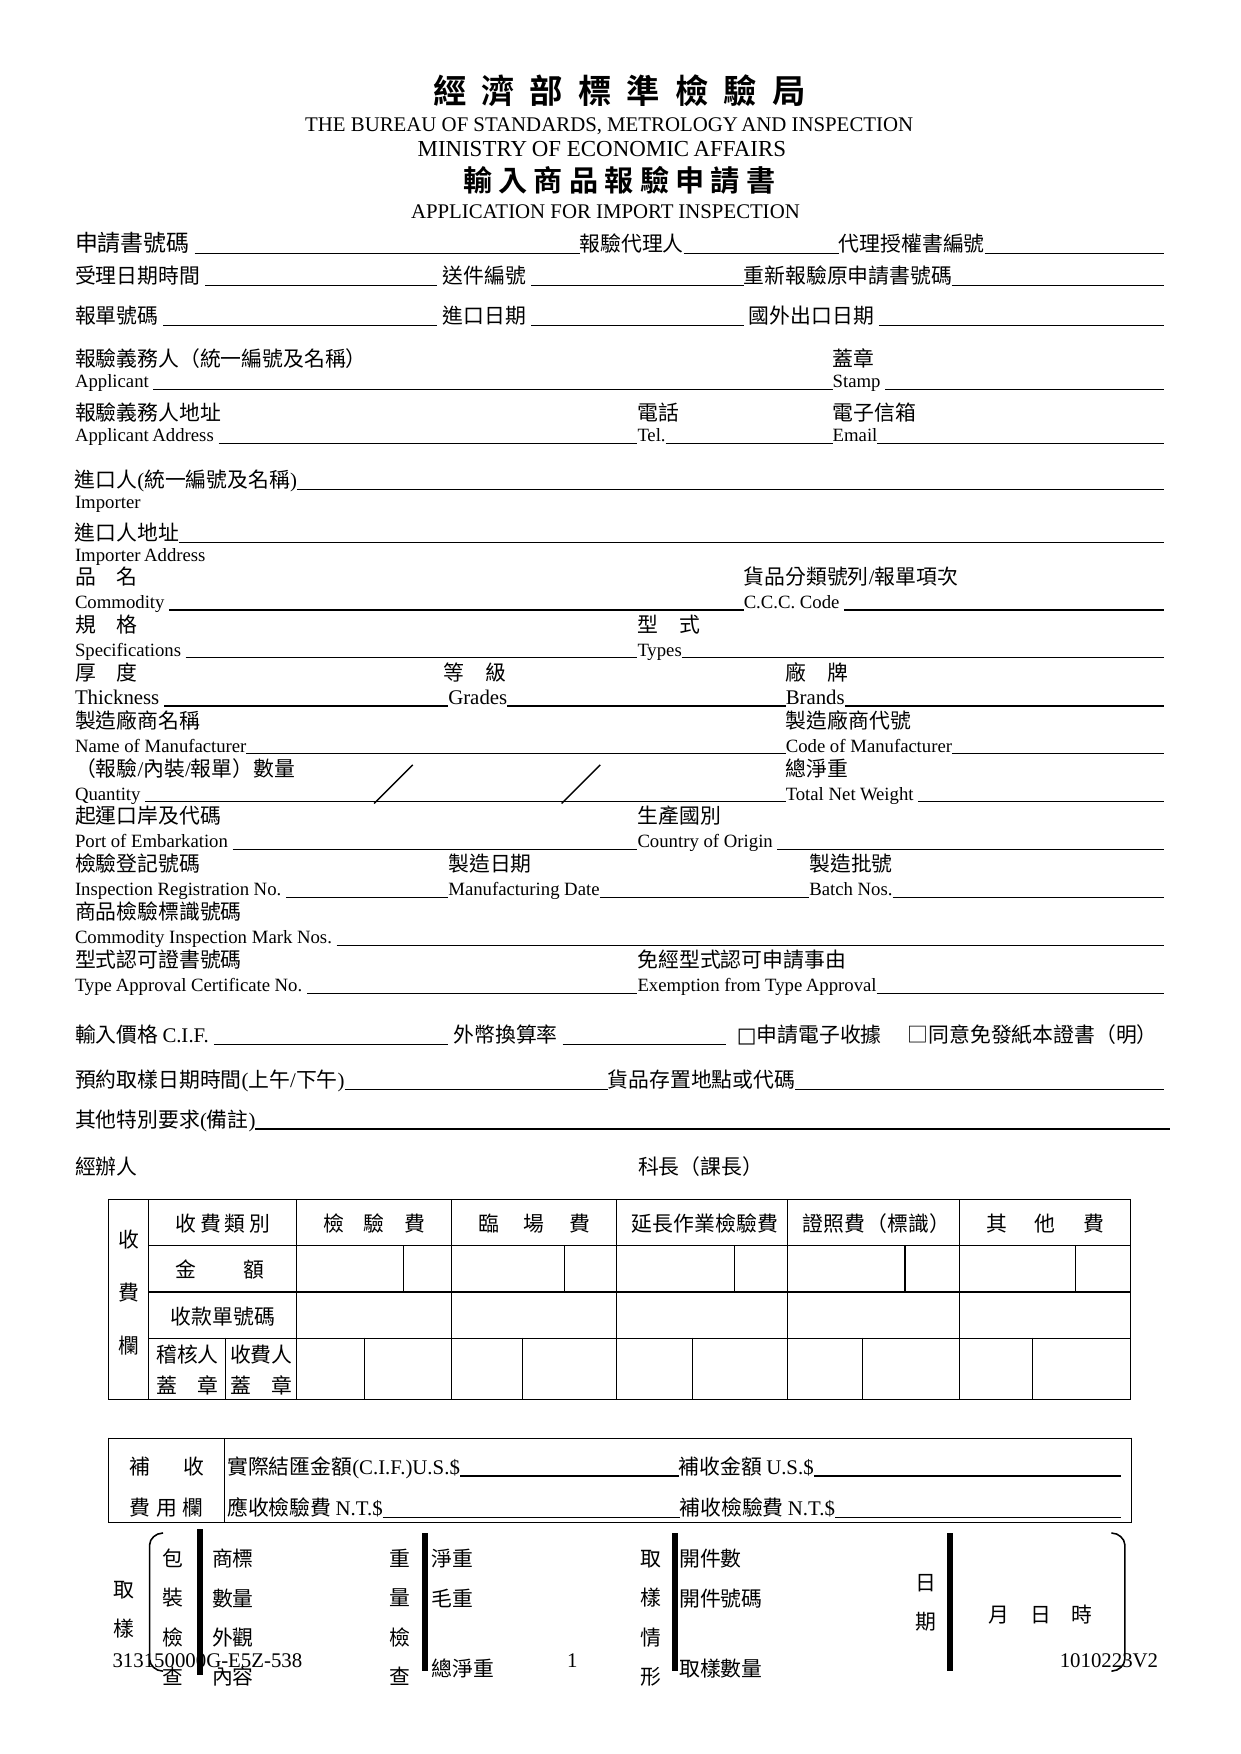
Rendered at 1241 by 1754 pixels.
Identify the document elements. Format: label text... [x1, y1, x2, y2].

text 商品檢驗標識號碼 [75, 903, 1163, 924]
table_header 延長作業檢驗費 [617, 1200, 787, 1245]
table_cell [452, 1246, 564, 1291]
table_header 臨場費 [452, 1200, 616, 1245]
table_cell [735, 1246, 787, 1291]
text 規 格 型 式 [75, 616, 1163, 636]
text MINISTRY OF ECONOMIC AFFAIRS [97, 136, 1163, 162]
table_header 補 收 費用欄 [109, 1439, 224, 1522]
text Specifications Types [75, 639, 1163, 660]
text Type Approval Certificate No. Exemption from Type Approval [75, 975, 1163, 996]
table_cell [617, 1246, 734, 1291]
text （報驗/內裝/報單）數量 總淨重 [75, 759, 1163, 780]
text Port of Embarkation Country of Origin [75, 831, 1163, 852]
text Quantity [75, 783, 392, 804]
table_cell [297, 1293, 451, 1338]
table_cell [404, 1246, 451, 1291]
table_cell [617, 1293, 787, 1338]
text APPLICATION FOR IMPORT INSPECTION [97, 196, 1163, 223]
text 輸入商品報驗申請書 [75, 169, 1163, 196]
text 檢驗登記號碼 製造日期 製造批號 [75, 855, 1163, 876]
text 其他特別要求(備註) [75, 1110, 1163, 1131]
table_header 收 費 欄 [109, 1200, 148, 1399]
text Commodity C.C.C. Code [75, 592, 1163, 612]
table_cell [788, 1293, 959, 1338]
table_cell [452, 1339, 522, 1399]
text 進口人(統一編號及名稱) [74, 463, 1163, 494]
table_cell [788, 1339, 862, 1399]
table_cell [788, 1246, 904, 1291]
table_cell 稽核人 蓋 章 [149, 1339, 225, 1399]
table_cell [297, 1339, 364, 1399]
text Name of Manufacturer Code of Manufacturer [75, 735, 1163, 756]
table_cell [365, 1339, 451, 1399]
table_header 其他費 [960, 1200, 1130, 1245]
text THE BUREAU OF STANDARDS, METROLOGY AND INSPECTION [97, 113, 1163, 136]
table_cell [960, 1293, 1130, 1338]
table_cell 收款單號碼 [149, 1293, 296, 1338]
text 報單號碼 進口日期 國外出口日期 [75, 299, 1163, 330]
table_cell [565, 1246, 616, 1291]
text 經辦人 科長（課長） [75, 1150, 1163, 1180]
text Inspection Registration No. Manufacturing Date Batch Nos. [75, 879, 1163, 900]
table_cell [960, 1339, 1032, 1399]
text [379, 783, 580, 801]
text Applicant Address Tel. Email [75, 430, 1163, 444]
text 厚 度 等 級 廠 牌 [75, 663, 1163, 684]
table_cell [693, 1339, 787, 1399]
table_cell [523, 1339, 616, 1399]
table_header 證照費（標識） [788, 1200, 959, 1245]
text 進口人地址 [74, 517, 1163, 547]
text 報驗義務人地址 電話 電子信箱 [75, 393, 1163, 427]
text 輸入價格C.I.F. 外幣換算率 □申請電子收據 □同意免發紙本證書（明） [75, 1014, 1163, 1052]
table_cell 收費人 蓋 章 [226, 1339, 296, 1399]
text Commodity Inspection Mark Nos. [75, 927, 1163, 948]
text Applicant Stamp [75, 376, 1163, 390]
text 受理日期時間 送件編號 重新報驗原申請書號碼 [75, 267, 1163, 288]
table_cell [617, 1339, 692, 1399]
table_header 收費類別 [149, 1200, 296, 1245]
table_header 實際結匯金額(C.I.F.)U.S.$ 補收金額U.S.$ 應收檢驗費N.T.$ 補收檢驗費N.T.$ [225, 1439, 1131, 1522]
text 經 濟 部 標 準 檢 驗 局 [75, 65, 1163, 113]
table_cell [452, 1293, 616, 1338]
text 製造廠商名稱 製造廠商代號 [75, 711, 1163, 732]
text 報驗義務人（統一編號及名稱） 蓋章 [75, 341, 1163, 373]
text Total Net Weight [564, 783, 1163, 804]
text Importer Address [75, 550, 1163, 564]
table_cell [906, 1246, 959, 1291]
table_cell [960, 1246, 1075, 1291]
table_cell [863, 1339, 959, 1399]
text Importer [75, 497, 1163, 511]
table_cell 金額 [149, 1246, 296, 1291]
table_cell [1076, 1246, 1130, 1291]
text Thickness Grades Brands [75, 687, 1163, 708]
text 申請書號碼 報驗代理人 代理授權書編號 [75, 235, 1163, 256]
table_cell [1033, 1339, 1130, 1399]
text 預約取樣日期時間(上午/下午) 貨品存置地點或代碼 [75, 1071, 1163, 1092]
text 起運口岸及代碼 生產國別 [75, 807, 1163, 828]
table_cell [297, 1246, 403, 1291]
text 品 名 貨品分類號列/報單項次 [75, 568, 1163, 588]
text 型式認可證書號碼 免經型式認可申請事由 [75, 951, 1163, 972]
table_header 檢驗費 [297, 1200, 451, 1245]
